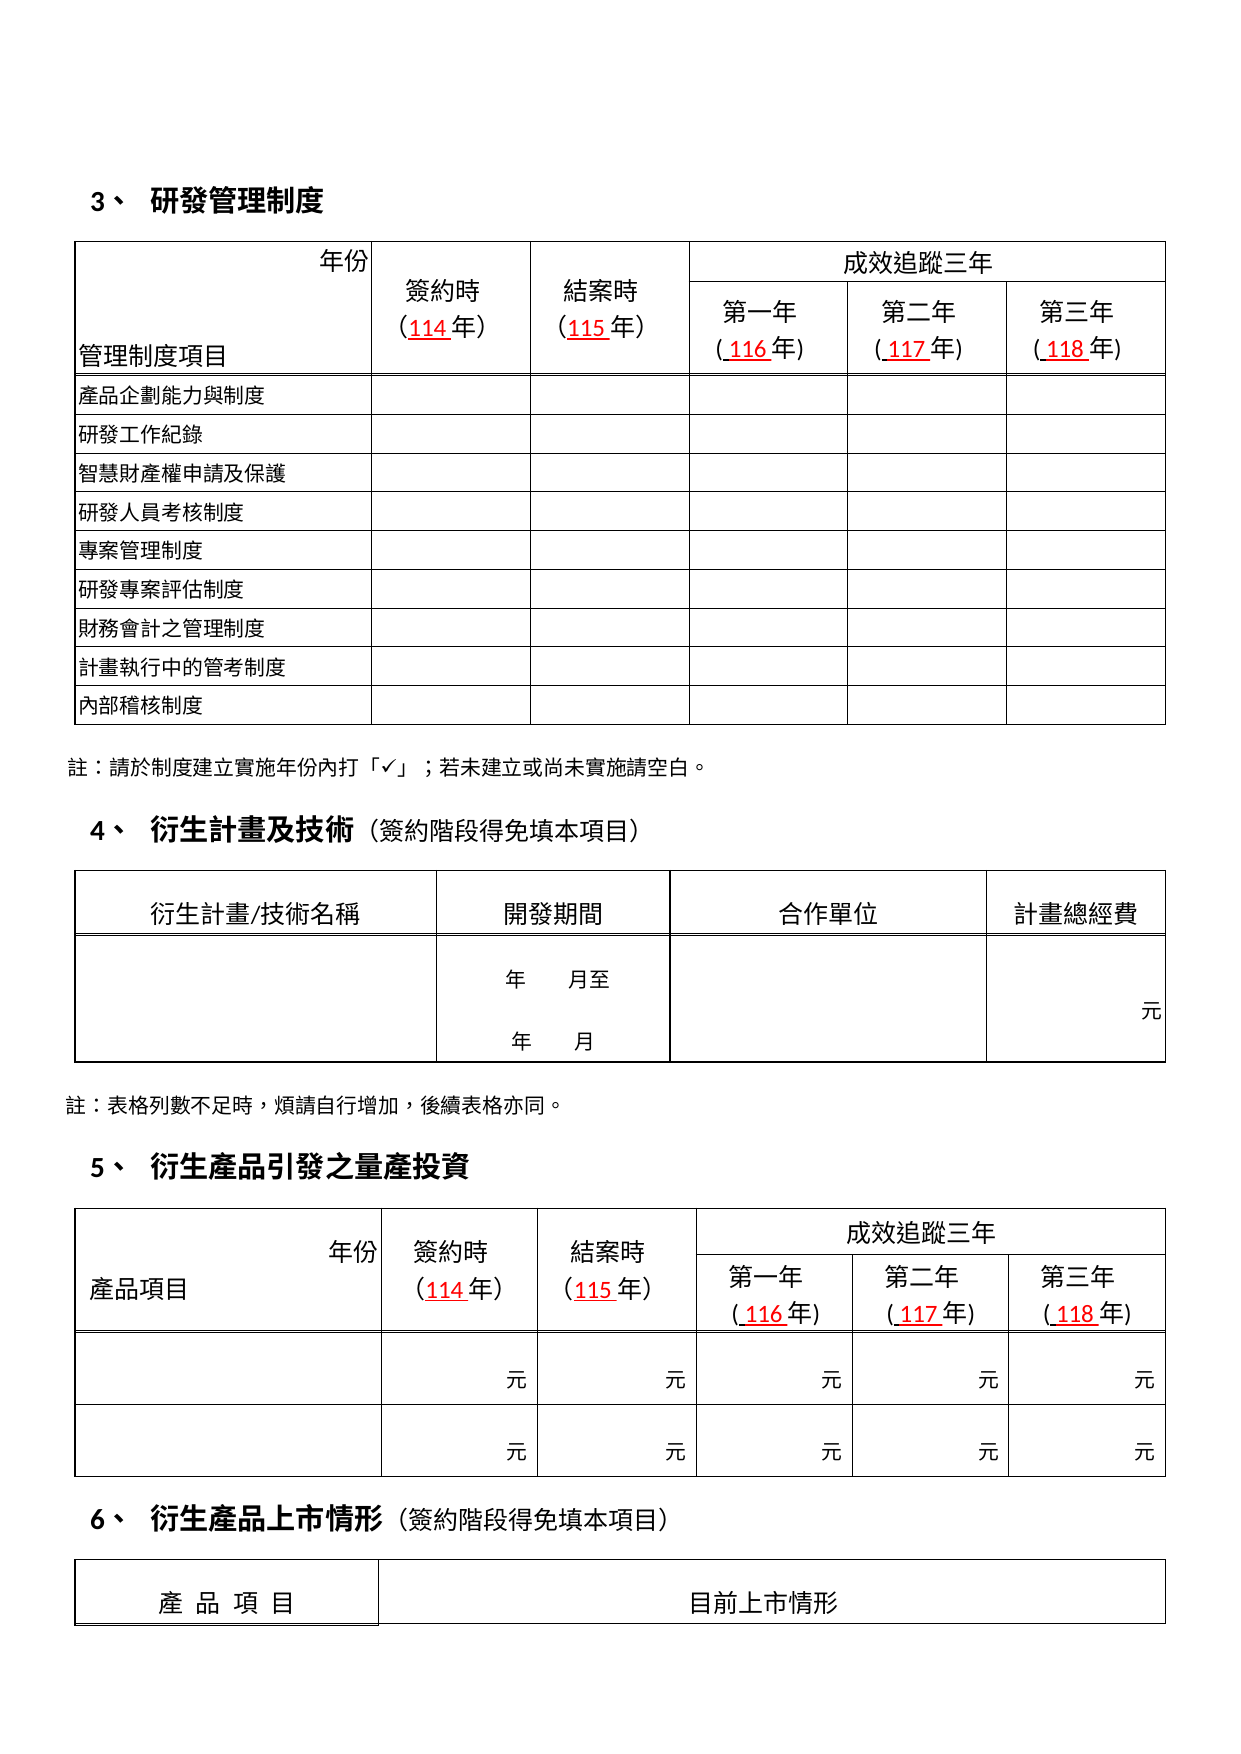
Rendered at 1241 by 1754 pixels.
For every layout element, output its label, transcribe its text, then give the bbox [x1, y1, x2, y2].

table_header 衍生計畫/技術名稱 [76, 871, 436, 933]
table_cell [690, 454, 847, 491]
table_header 簽約時 （114年） [382, 1209, 537, 1330]
table_cell 第二年 ( 117年) [853, 1255, 1008, 1330]
table_cell [76, 1405, 381, 1476]
table_cell [372, 376, 530, 414]
table_header 產 品 項 目 [76, 1560, 378, 1623]
table_cell [1007, 415, 1165, 452]
table_cell [690, 415, 847, 452]
table_cell 第一年 ( 116年) [690, 282, 847, 373]
table_cell 第一年 ( 116年) [697, 1255, 852, 1330]
table_header 成效追蹤三年 [697, 1209, 1165, 1254]
table_cell [531, 531, 689, 569]
table_cell [76, 1333, 381, 1404]
table_cell 元 [697, 1333, 852, 1404]
list 研發管理制度 [90, 177, 1165, 219]
table_header 結案時 （115年） [531, 242, 689, 373]
table_cell 元 [697, 1405, 852, 1476]
table_cell [690, 647, 847, 685]
table_cell [1007, 376, 1165, 414]
table_cell [690, 686, 847, 724]
table_cell [1007, 531, 1165, 569]
table_cell [848, 647, 1006, 685]
table_cell 元 [1009, 1333, 1165, 1404]
list 衍生計畫及技術（簽約階段得免填本項目） [90, 806, 1165, 848]
table_cell [531, 609, 689, 646]
table_cell [372, 647, 530, 685]
table_cell [372, 492, 530, 530]
table_cell [848, 492, 1006, 530]
list 衍生產品引發之量產投資 [90, 1144, 1165, 1186]
table_cell [76, 936, 436, 1061]
table_cell [531, 570, 689, 607]
table_header 開發期間 [437, 871, 669, 933]
table_cell 計畫執行中的管考制度 [76, 647, 371, 685]
table_cell [372, 686, 530, 724]
table_cell [848, 376, 1006, 414]
table_header 成效追蹤三年 [690, 242, 1165, 281]
table_cell [1007, 492, 1165, 530]
table_cell [372, 415, 530, 452]
table_header 年份 產品項目 [76, 1209, 381, 1330]
table_cell [848, 415, 1006, 452]
table_cell [848, 531, 1006, 569]
table_header 計畫總經費 [987, 871, 1165, 933]
table_cell [1007, 686, 1165, 724]
table_cell 元 [987, 936, 1165, 1061]
table_cell 第三年 ( 118年) [1009, 1255, 1165, 1330]
table_cell [690, 531, 847, 569]
table_cell 年 月至 年 月 [437, 936, 669, 1061]
table_cell [1007, 570, 1165, 607]
table_cell [690, 376, 847, 414]
table_cell [1007, 454, 1165, 491]
table_cell 內部稽核制度 [76, 686, 371, 724]
table_header 目前上市情形 [379, 1560, 1165, 1623]
table_cell 研發工作紀錄 [76, 415, 371, 452]
table_cell [848, 454, 1006, 491]
table_cell 智慧財產權申請及保護 [76, 454, 371, 491]
table_cell [690, 570, 847, 607]
table_header 結案時 （115年） [538, 1209, 696, 1330]
table_cell [531, 415, 689, 452]
table_header 年份 管理制度項目 [76, 242, 371, 373]
text 註：表格列數不足時，煩請自行增加，後續表格亦同。 [56, 1062, 1165, 1125]
table_cell 元 [538, 1405, 696, 1476]
table_cell 元 [853, 1405, 1008, 1476]
table_cell [848, 686, 1006, 724]
table_cell [690, 609, 847, 646]
table_cell 元 [382, 1333, 537, 1404]
table_cell [671, 936, 986, 1061]
text 註：請於制度建立實施年份內打「」；若未建立或尚未實施請空白。 [56, 725, 1165, 787]
table_cell [1007, 609, 1165, 646]
table_cell [531, 492, 689, 530]
table_cell 元 [538, 1333, 696, 1404]
table_cell 產品企劃能力與制度 [76, 376, 371, 414]
table_cell [848, 570, 1006, 607]
table_header 合作單位 [671, 871, 986, 933]
table_cell 研發人員考核制度 [76, 492, 371, 530]
table_cell [531, 376, 689, 414]
table_cell 元 [1009, 1405, 1165, 1476]
table_cell [372, 454, 530, 491]
table_cell [531, 647, 689, 685]
table_cell [372, 531, 530, 569]
table_cell [690, 492, 847, 530]
table_cell [531, 686, 689, 724]
list 衍生產品上市情形（簽約階段得免填本項目） [90, 1496, 1165, 1538]
table_cell 元 [853, 1333, 1008, 1404]
table_header 簽約時 （114年） [372, 242, 530, 373]
table_cell 第三年 ( 118年) [1007, 282, 1165, 373]
table_cell 專案管理制度 [76, 531, 371, 569]
table_cell [848, 609, 1006, 646]
table_cell 財務會計之管理制度 [76, 609, 371, 646]
table_cell [1007, 647, 1165, 685]
table_cell 研發專案評估制度 [76, 570, 371, 607]
table_cell 元 [382, 1405, 537, 1476]
table_cell [372, 570, 530, 607]
table_cell [531, 454, 689, 491]
table_cell 第二年 ( 117年) [848, 282, 1006, 373]
table_cell [372, 609, 530, 646]
